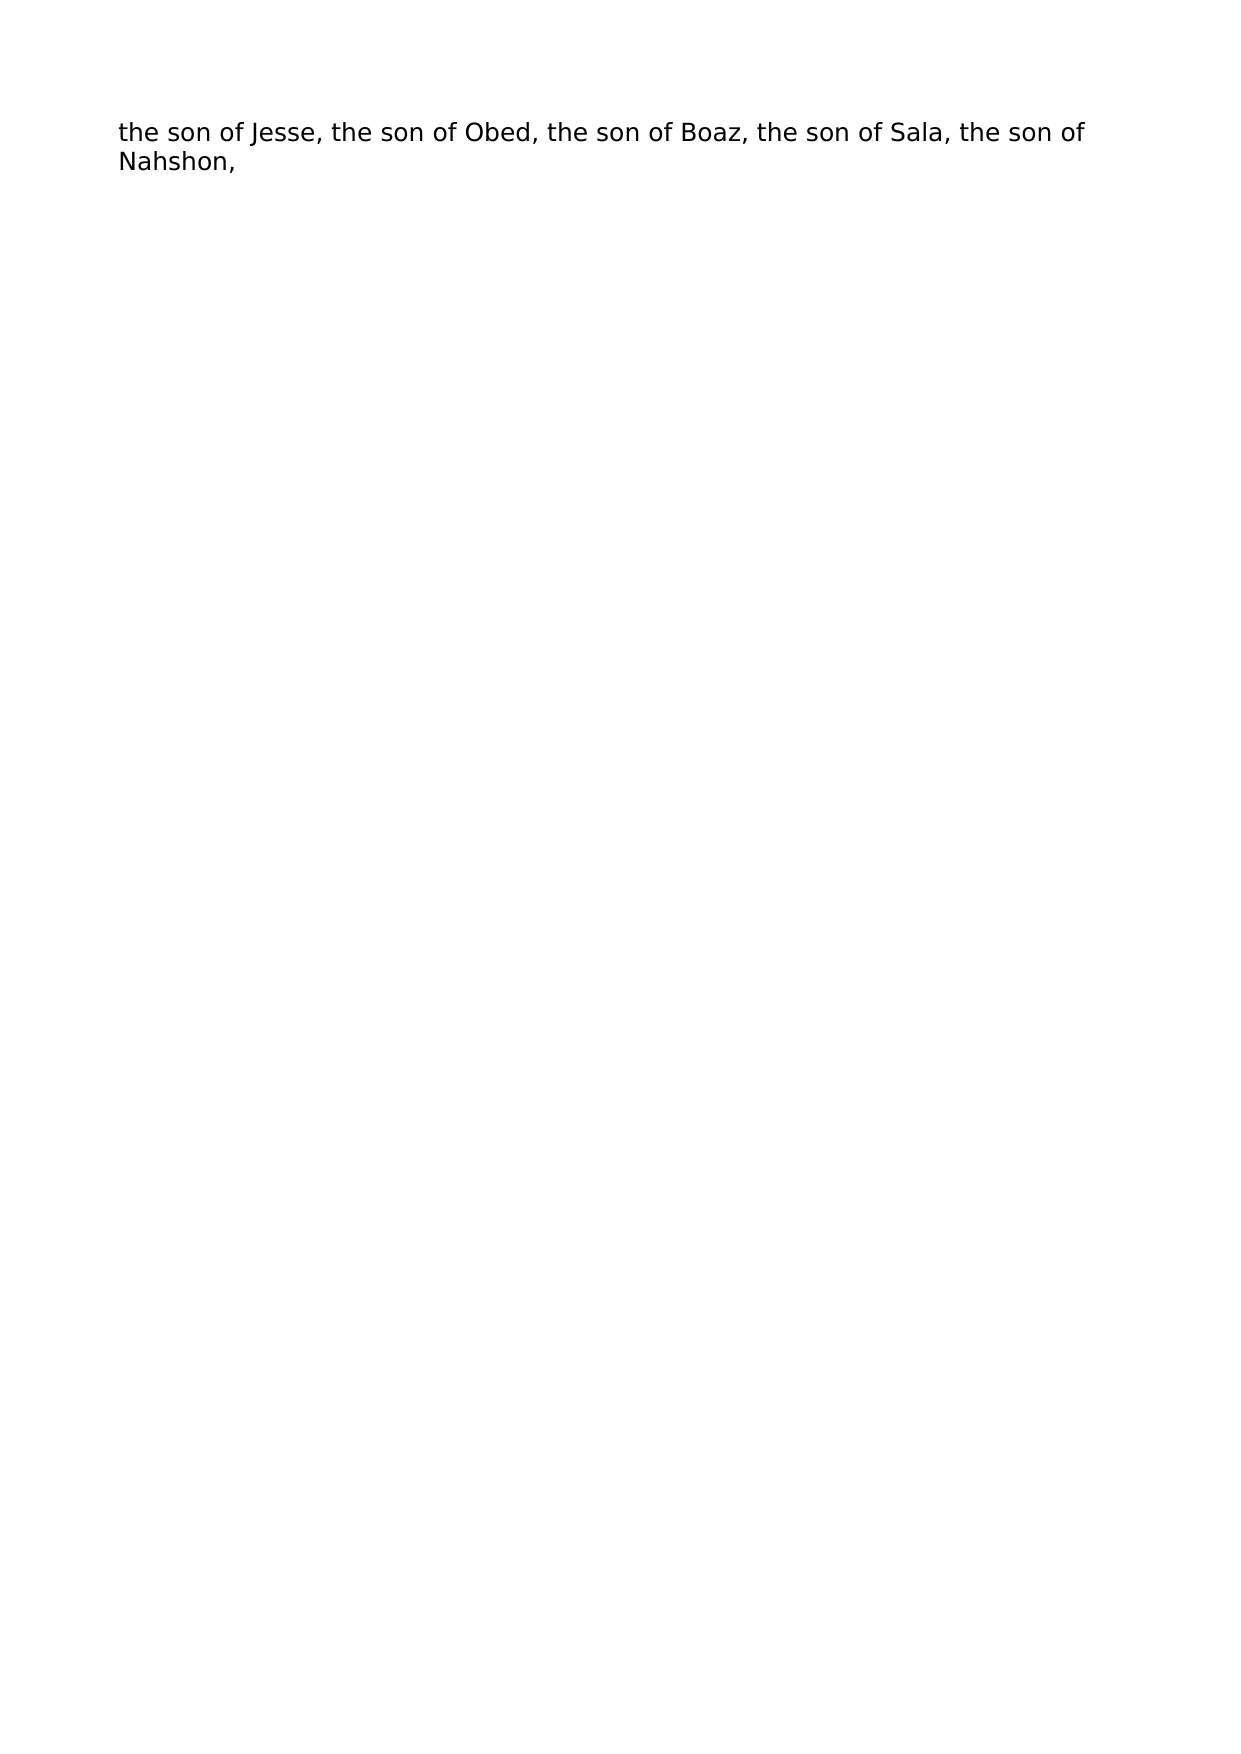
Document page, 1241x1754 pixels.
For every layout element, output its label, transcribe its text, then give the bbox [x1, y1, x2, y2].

text the son of Jesse, the son of Obed, the son of Boaz, the son of Sala, the son of Nahshon, [118, 118, 1122, 176]
